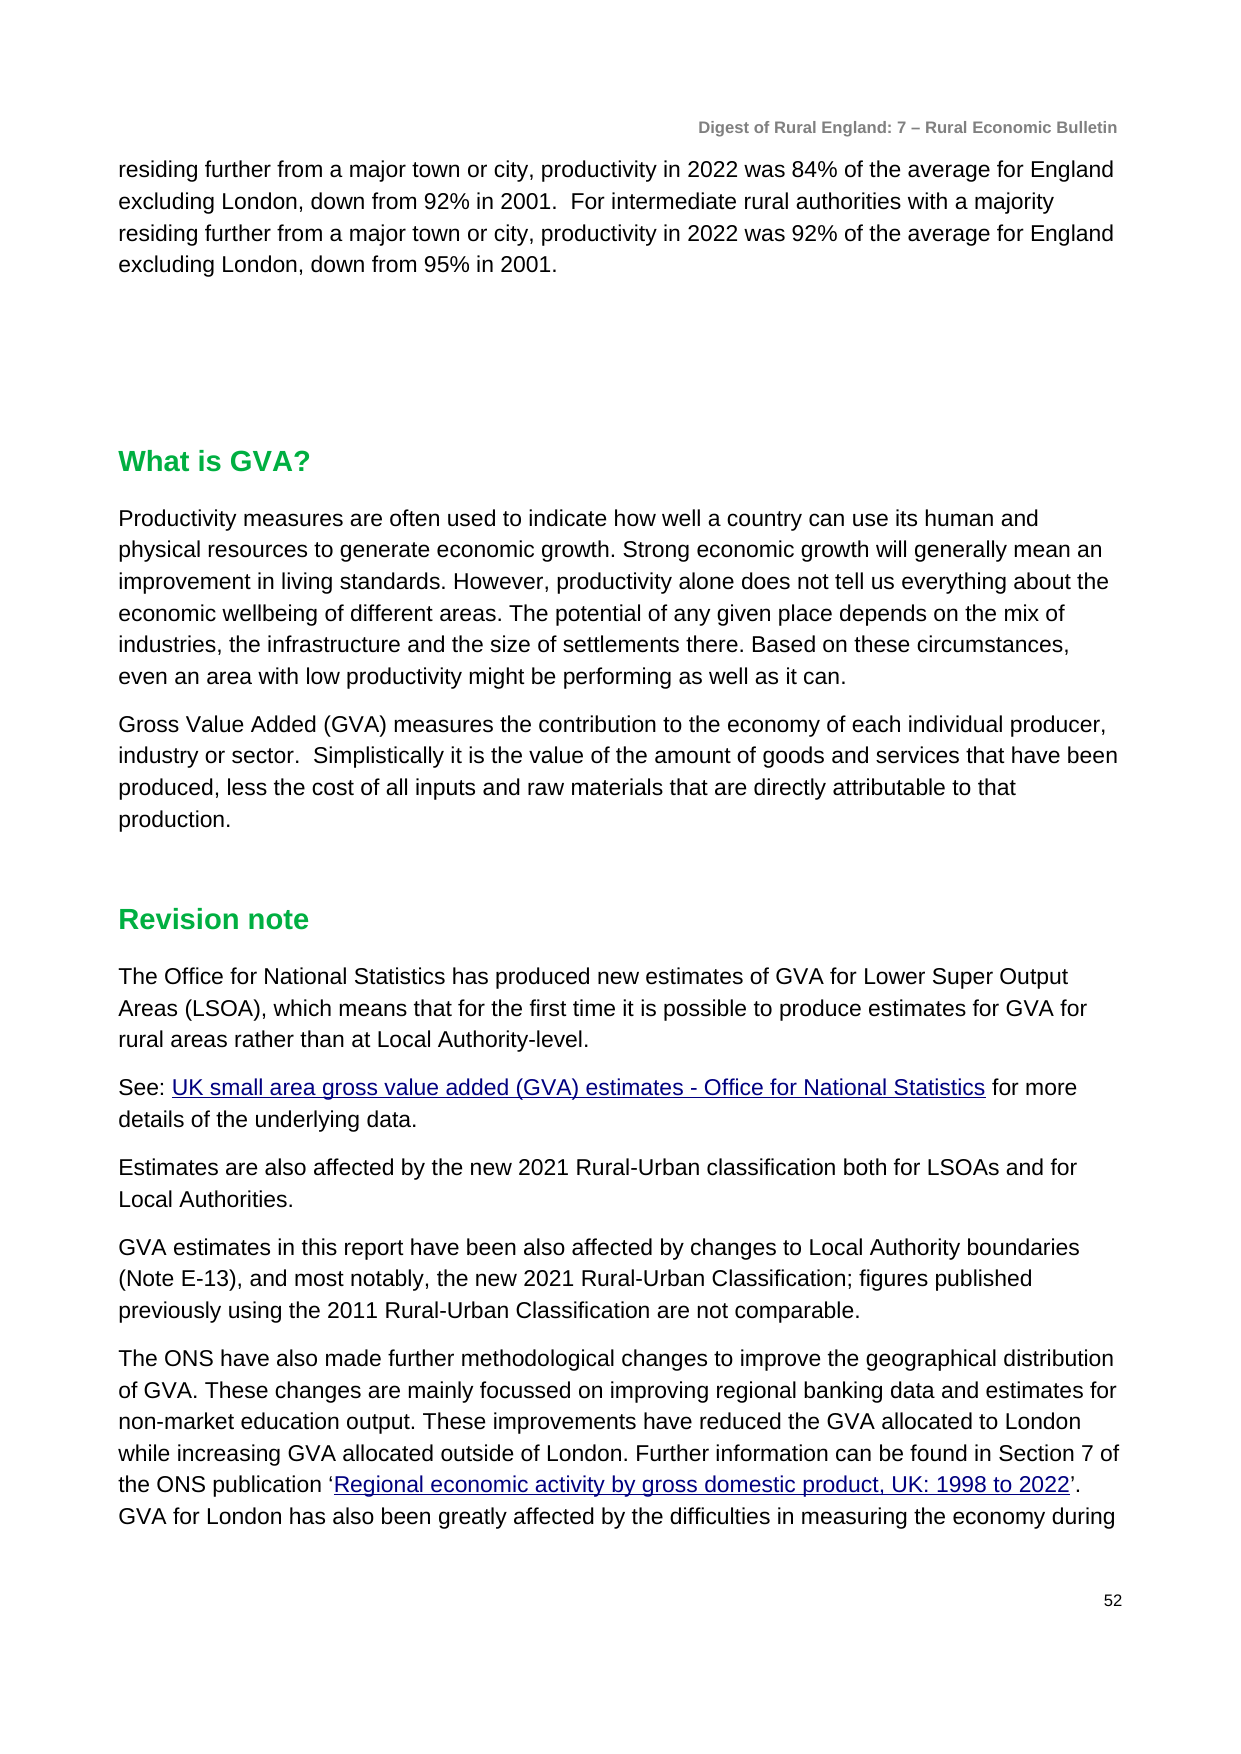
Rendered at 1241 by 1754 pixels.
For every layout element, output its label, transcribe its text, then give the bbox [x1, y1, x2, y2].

text See: UK small area gross value added (GVA) estimates - Office for National Statistics for more details of the underlying data. [118, 1074, 1122, 1132]
text Estimates are also affected by the new 2021 Rural-Urban classification both for LSOAs and for Local Authorities. [118, 1154, 1122, 1212]
text Gross Value Added (GVA) measures the contribution to the economy of each individual producer, industry or sector. Simplistically it is the value of the amount of goods and services that have been produced, less the cost of all inputs and raw materials that are directly attributable to that production. [118, 711, 1122, 832]
text residing further from a major town or city, productivity in 2022 was 84% of the average for England excluding London, down from 92% in 2001. For intermediate rural authorities with a majority residing further from a major town or city, productivity in 2022 was 92% of the average for England excluding London, down from 95% in 2001. [118, 156, 1122, 277]
text The Office for National Statistics has produced new estimates of GVA for Lower Super Output Areas (LSOA), which means that for the first time it is possible to produce estimates for GVA for rural areas rather than at Local Authority-level. [118, 963, 1122, 1052]
subtitle What is GVA? [118, 444, 1122, 478]
subtitle Revision note [118, 902, 1122, 936]
text Productivity measures are often used to indicate how well a country can use its human and physical resources to generate economic growth. Strong economic growth will generally mean an improvement in living standards. However, productivity alone does not tell us everything about the economic wellbeing of different areas. The potential of any given place depends on the mix of industries, the infrastructure and the size of settlements there. Based on these circumstances, even an area with low productivity might be performing as well as it can. [118, 505, 1122, 689]
text The ONS have also made further methodological changes to improve the geographical distribution of GVA. These changes are mainly focussed on improving regional banking data and estimates for non-market education output. These improvements have reduced the GVA allocated to London while increasing GVA allocated outside of London. Further information can be found in Section 7 of the ONS publication ‘Regional economic activity by gross domestic product, UK: 1998 to 2022’. GVA for London has also been greatly affected by the difficulties in measuring the economy during [118, 1345, 1122, 1529]
text GVA estimates in this report have been also affected by changes to Local Authority boundaries (Note E-13), and most notably, the new 2021 Rural-Urban Classification; figures published previously using the 2011 Rural-Urban Classification are not comparable. [118, 1234, 1122, 1323]
